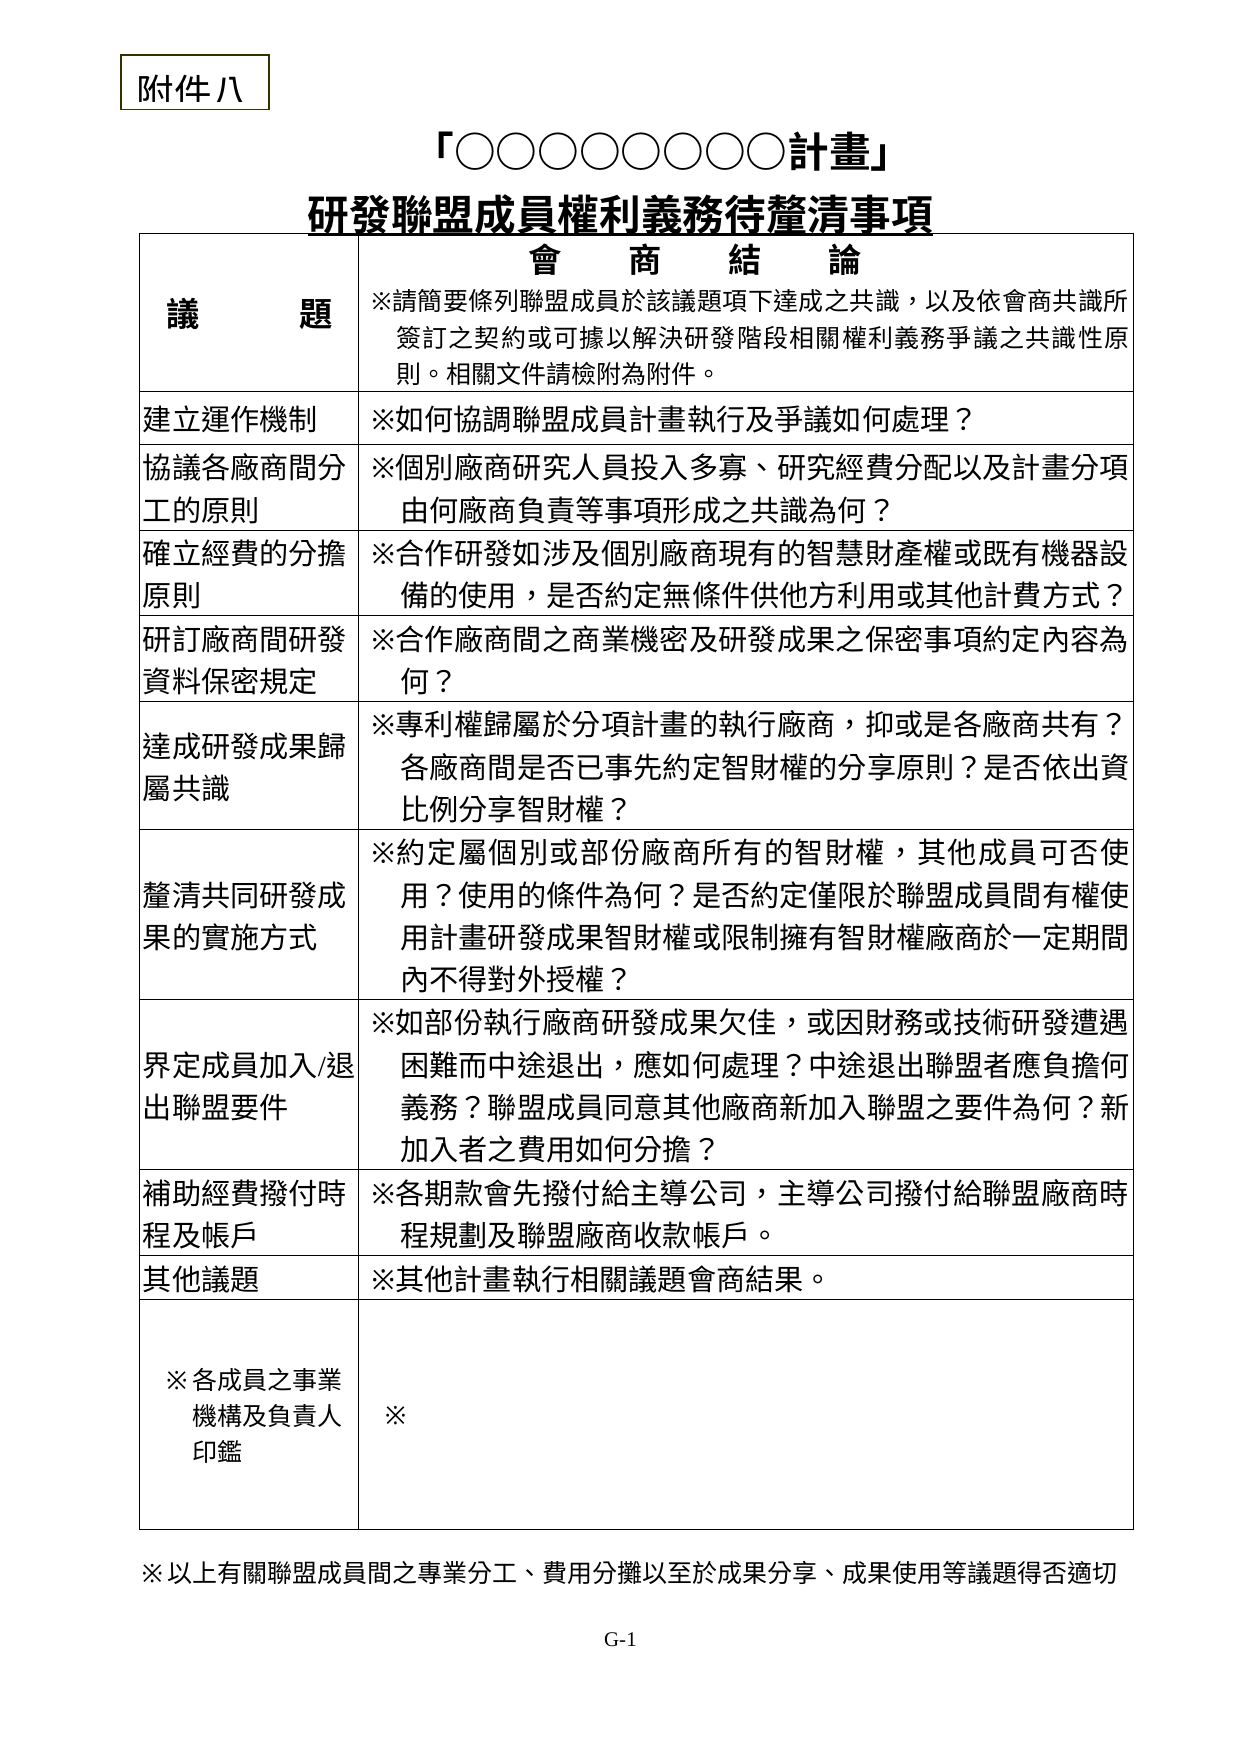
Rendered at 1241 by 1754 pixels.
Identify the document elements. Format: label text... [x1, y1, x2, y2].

table_cell ※如部份執行廠商研發成果欠佳，或因財務或技術研發遭遇困難而中途退出，應如何處理？中途退出聯盟者應負擔何義務？聯盟成員同意其他廠商新加入聯盟之要件為何？新加入者之費用如何分擔？ [359, 1000, 1133, 1169]
table_cell ※各期款會先撥付給主導公司，主導公司撥付給聯盟廠商時程規劃及聯盟廠商收款帳戶。 [359, 1170, 1133, 1255]
table_cell ※如何協調聯盟成員計畫執行及爭議如何處理？ [359, 392, 1133, 444]
table_cell 研訂廠商間研發資料保密規定 [140, 616, 358, 701]
table_cell [359, 1300, 1133, 1529]
table_cell 協議各廠商間分工的原則 [140, 445, 358, 530]
table_cell ※合作廠商間之商業機密及研發成果之保密事項約定內容為何？ [359, 616, 1133, 701]
table_cell 釐清共同研發成果的實施方式 [140, 830, 358, 999]
table_header 會 商 結 論 ※請簡要條列聯盟成員於該議題項下達成之共識，以及依會商共識所簽訂之契約或可據以解決研發階段相關權利義務爭議之共識性原則。相關文件請檢附為附件。 [359, 234, 1133, 391]
table_cell 各成員之事業機構及負責人印鑑 [140, 1300, 358, 1529]
text [122, 56, 268, 109]
text 附件八 [136, 63, 253, 101]
table_cell 達成研發成果歸屬共識 [140, 702, 358, 829]
table_cell ※個別廠商研究人員投入多寡、研究經費分配以及計畫分項由何廠商負責等事項形成之共識為何？ [359, 445, 1133, 530]
table_header 議 題 [140, 234, 358, 391]
text 研發聯盟成員權利義務待釐清事項 [118, 170, 1122, 233]
table_cell 建立運作機制 [140, 392, 358, 444]
table_cell ※專利權歸屬於分項計畫的執行廠商，抑或是各廠商共有？各廠商間是否已事先約定智財權的分享原則？是否依出資比例分享智財權？ [359, 702, 1133, 829]
table_cell 確立經費的分擔原則 [140, 531, 358, 615]
list 以上有關聯盟成員間之專業分工、費用分攤以至於成果分享、成果使用等議題得否適切 [137, 1530, 1131, 1593]
table_cell 其他議題 [140, 1256, 358, 1299]
table_cell ※其他計畫執行相關議題會商結果。 [359, 1256, 1133, 1299]
table_cell ※合作研發如涉及個別廠商現有的智慧財產權或既有機器設備的使用，是否約定無條件供他方利用或其他計費方式？ [359, 531, 1133, 615]
text 「○○○○○○○○計畫」 [193, 108, 1131, 170]
table_cell 界定成員加入/退出聯盟要件 [140, 1000, 358, 1169]
table_cell ※約定屬個別或部份廠商所有的智財權，其他成員可否使用？使用的條件為何？是否約定僅限於聯盟成員間有權使用計畫研發成果智財權或限制擁有智財權廠商於一定期間內不得對外授權？ [359, 830, 1133, 999]
table_cell 補助經費撥付時程及帳戶 [140, 1170, 358, 1255]
